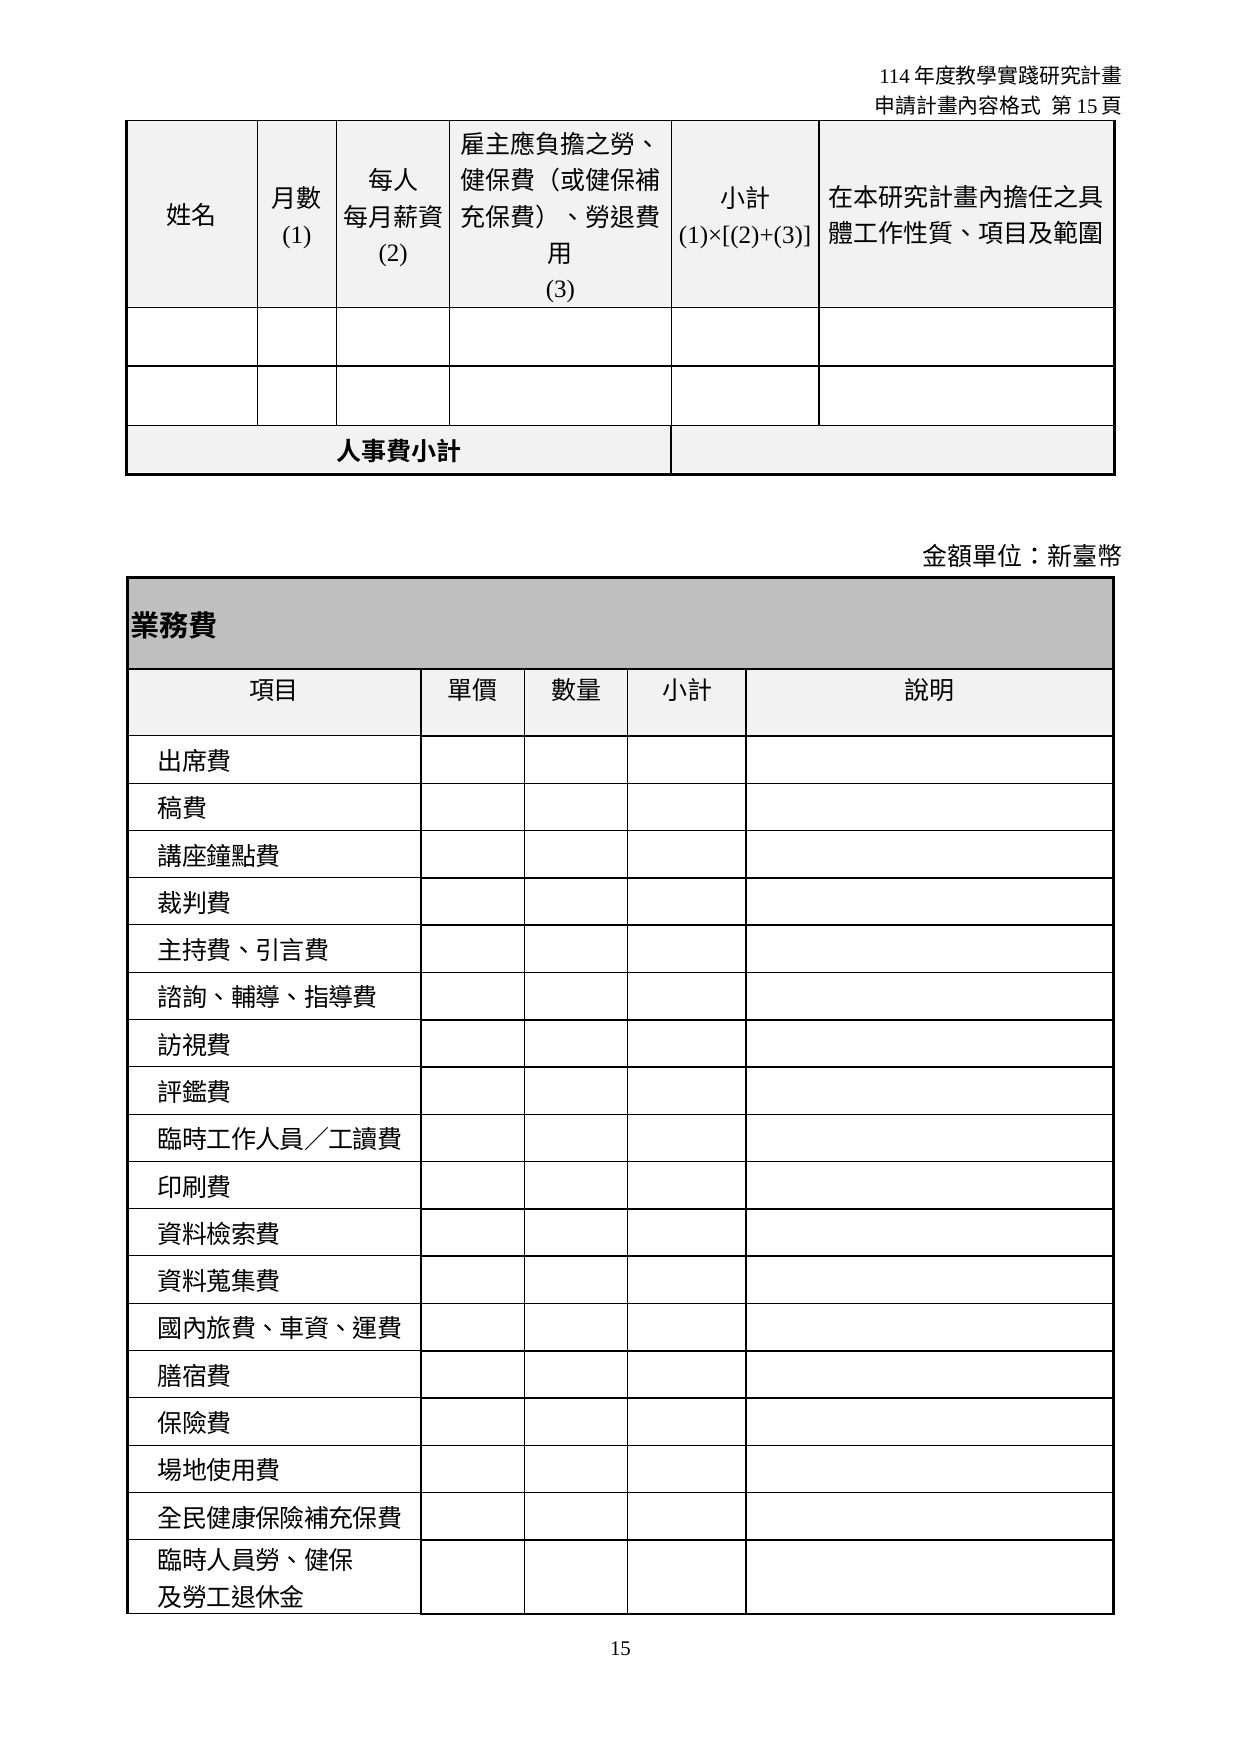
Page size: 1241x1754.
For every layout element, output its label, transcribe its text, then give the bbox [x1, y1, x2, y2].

table_cell 小計 [628, 670, 745, 735]
table_cell [525, 1115, 627, 1161]
table_cell 人事費小計 [128, 426, 670, 472]
table_cell 評鑑費 [129, 1067, 420, 1113]
table_cell [525, 1352, 627, 1397]
table_cell 說明 [747, 670, 1112, 735]
table_cell [747, 1021, 1112, 1066]
table_cell [422, 926, 524, 972]
table_cell 諮詢、輔導、指導費 [129, 973, 420, 1019]
table_cell [628, 1162, 745, 1208]
table_cell [337, 308, 449, 365]
table_cell [422, 1352, 524, 1397]
table_cell [747, 1162, 1112, 1208]
table_cell [747, 737, 1112, 782]
table_cell 保險費 [129, 1398, 420, 1444]
table_cell 場地使用費 [129, 1446, 420, 1492]
table_cell 國內旅費、車資、運費 [129, 1304, 420, 1350]
table_cell 出席費 [129, 736, 420, 782]
table_cell [337, 367, 449, 424]
table_cell [747, 1257, 1112, 1303]
table_cell [747, 831, 1112, 877]
table_cell [450, 367, 671, 424]
table_cell [422, 784, 524, 830]
table_cell [525, 1399, 627, 1444]
table_cell [258, 308, 336, 365]
table_cell 姓名 [128, 121, 257, 306]
table_cell [525, 1021, 627, 1066]
table_cell [422, 1162, 524, 1208]
table_cell [525, 879, 627, 924]
table_cell [628, 784, 745, 830]
table_cell [747, 1541, 1112, 1613]
table_cell [525, 926, 627, 972]
table_cell 裁判費 [129, 878, 420, 924]
table_cell [628, 926, 745, 972]
table_cell [747, 784, 1112, 830]
table_cell [672, 308, 818, 365]
table_cell 臨時人員勞、健保 及勞工退休金 [129, 1540, 420, 1613]
table_cell 訪視費 [129, 1020, 420, 1066]
table_cell [628, 1257, 745, 1303]
table_cell [525, 784, 627, 830]
table_cell [747, 1352, 1112, 1397]
table_cell [628, 1021, 745, 1066]
table_cell [525, 1541, 627, 1613]
table_cell [422, 1304, 524, 1350]
table_cell [422, 1399, 524, 1444]
table_cell [628, 1352, 745, 1397]
table_cell [422, 1210, 524, 1255]
table_cell [628, 831, 745, 877]
table_cell [422, 1493, 524, 1539]
table_cell [628, 1446, 745, 1492]
table_cell [628, 1493, 745, 1539]
table_cell [747, 973, 1112, 1019]
table_cell [422, 1446, 524, 1492]
table_cell 膳宿費 [129, 1351, 420, 1397]
table_cell [747, 926, 1112, 972]
text 金額單位：新臺幣 [118, 526, 1122, 576]
table_cell [422, 1021, 524, 1066]
table_cell [422, 973, 524, 1019]
table_cell 單價 [422, 670, 524, 735]
table_cell [422, 1115, 524, 1161]
table_cell 在本研究計畫內擔任之具體工作性質、項目及範圍 [820, 121, 1113, 306]
table_cell 項目 [129, 670, 420, 735]
table_cell [747, 1399, 1112, 1444]
table_cell [747, 1304, 1112, 1350]
table_cell [422, 1068, 524, 1113]
table_cell 雇主應負擔之勞、健保費（或健保補充保費）、勞退費用 (3) [450, 121, 671, 306]
table_cell [820, 367, 1113, 424]
table_cell [422, 737, 524, 782]
table_cell [525, 1257, 627, 1303]
table_cell [525, 1493, 627, 1539]
table_cell [628, 1210, 745, 1255]
table_cell [628, 1541, 745, 1613]
table_cell 資料檢索費 [129, 1209, 420, 1255]
table_cell [525, 1446, 627, 1492]
table_cell [128, 308, 257, 365]
table_cell 講座鐘點費 [129, 831, 420, 877]
table_cell [450, 308, 671, 365]
table_cell 全民健康保險補充保費 [129, 1493, 420, 1539]
table_cell [422, 831, 524, 877]
table_cell [258, 367, 336, 424]
table_cell 印刷費 [129, 1162, 420, 1208]
table_cell [747, 1210, 1112, 1255]
table_cell [672, 367, 818, 424]
table_cell [525, 737, 627, 782]
table_cell [747, 1068, 1112, 1113]
table_cell 月數 (1) [258, 121, 336, 306]
table_cell [628, 737, 745, 782]
table_cell 小計 (1)×[(2)+(3)] [672, 121, 818, 306]
table_cell [672, 426, 1113, 472]
table_cell [128, 367, 257, 424]
table_cell [525, 831, 627, 877]
table_cell [747, 1115, 1112, 1161]
table_cell [422, 879, 524, 924]
table_cell [628, 1068, 745, 1113]
table_cell 稿費 [129, 784, 420, 830]
table_cell [628, 879, 745, 924]
table_cell [525, 1210, 627, 1255]
table_cell 主持費、引言費 [129, 925, 420, 972]
table_cell [628, 1304, 745, 1350]
table_cell [628, 1399, 745, 1444]
table_cell [525, 1162, 627, 1208]
table_cell [525, 973, 627, 1019]
table_cell [820, 308, 1113, 365]
table_cell [422, 1257, 524, 1303]
table_cell [747, 879, 1112, 924]
table_cell [628, 1115, 745, 1161]
table_cell 資料蒐集費 [129, 1256, 420, 1303]
table_cell [525, 1304, 627, 1350]
table_cell 數量 [525, 670, 627, 735]
table_cell [747, 1446, 1112, 1492]
table_cell 每人 每月薪資 (2) [337, 121, 449, 306]
table_cell [422, 1541, 524, 1613]
table_cell [525, 1068, 627, 1113]
table_header 業務費 [129, 579, 1112, 668]
table_cell 臨時工作人員／工讀費 [129, 1115, 420, 1161]
table_cell [628, 973, 745, 1019]
table_cell [747, 1493, 1112, 1539]
